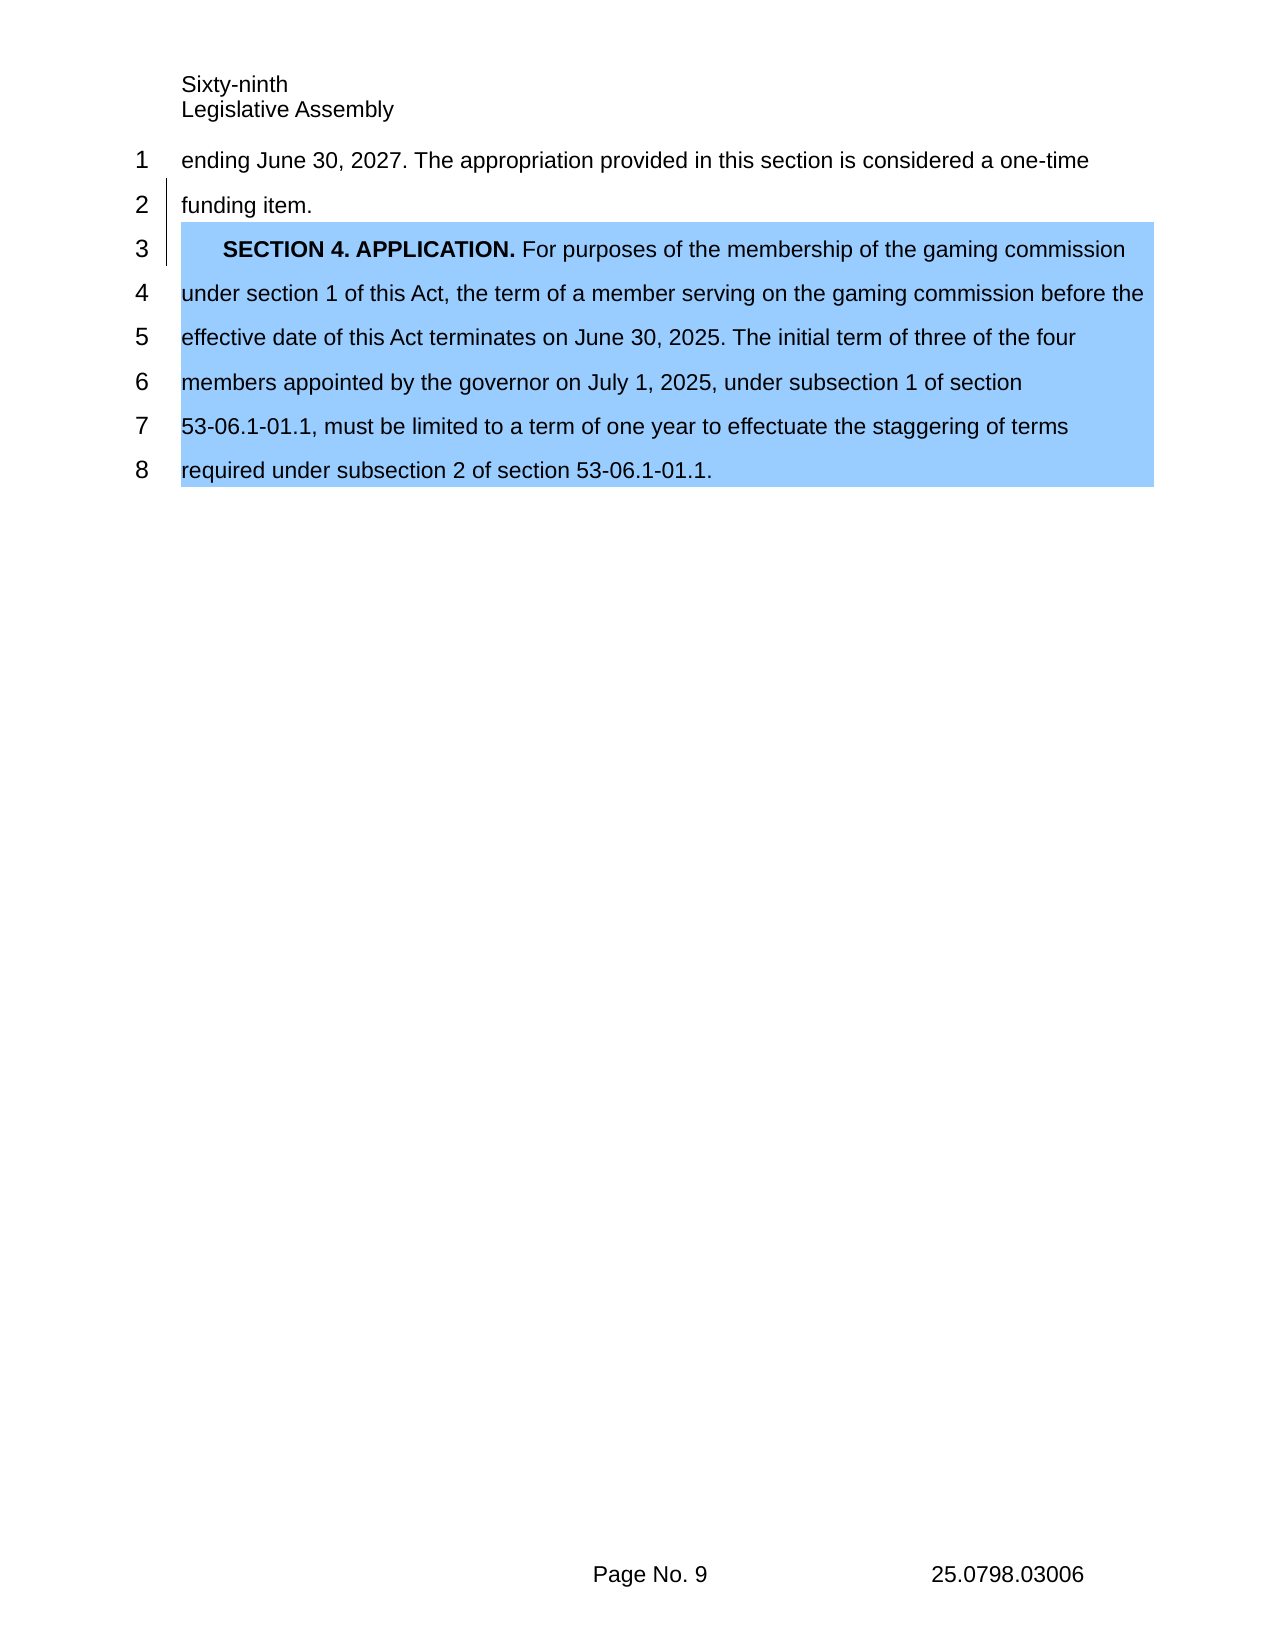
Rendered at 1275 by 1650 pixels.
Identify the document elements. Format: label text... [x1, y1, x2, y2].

text SECTION 4. APPLICATION. For purposes of the membership of the gaming commission under section 1 of this Act, the term of a member serving on the gaming commission before the effective date of this Act terminates on June 30, 2025. The initial term of three of the four members appointed by the governor on July 1, 2025, under subsection 1 of section 53‑06.1‑01.1, must be limited to a term of one year to effectuate the staggering of terms required under subsection 2 of section 53‑06.1‑01.1. [181, 222, 1154, 487]
text ending June 30, 2027. The appropriation provided in this section is considered a one‑time funding item. [181, 133, 1154, 222]
